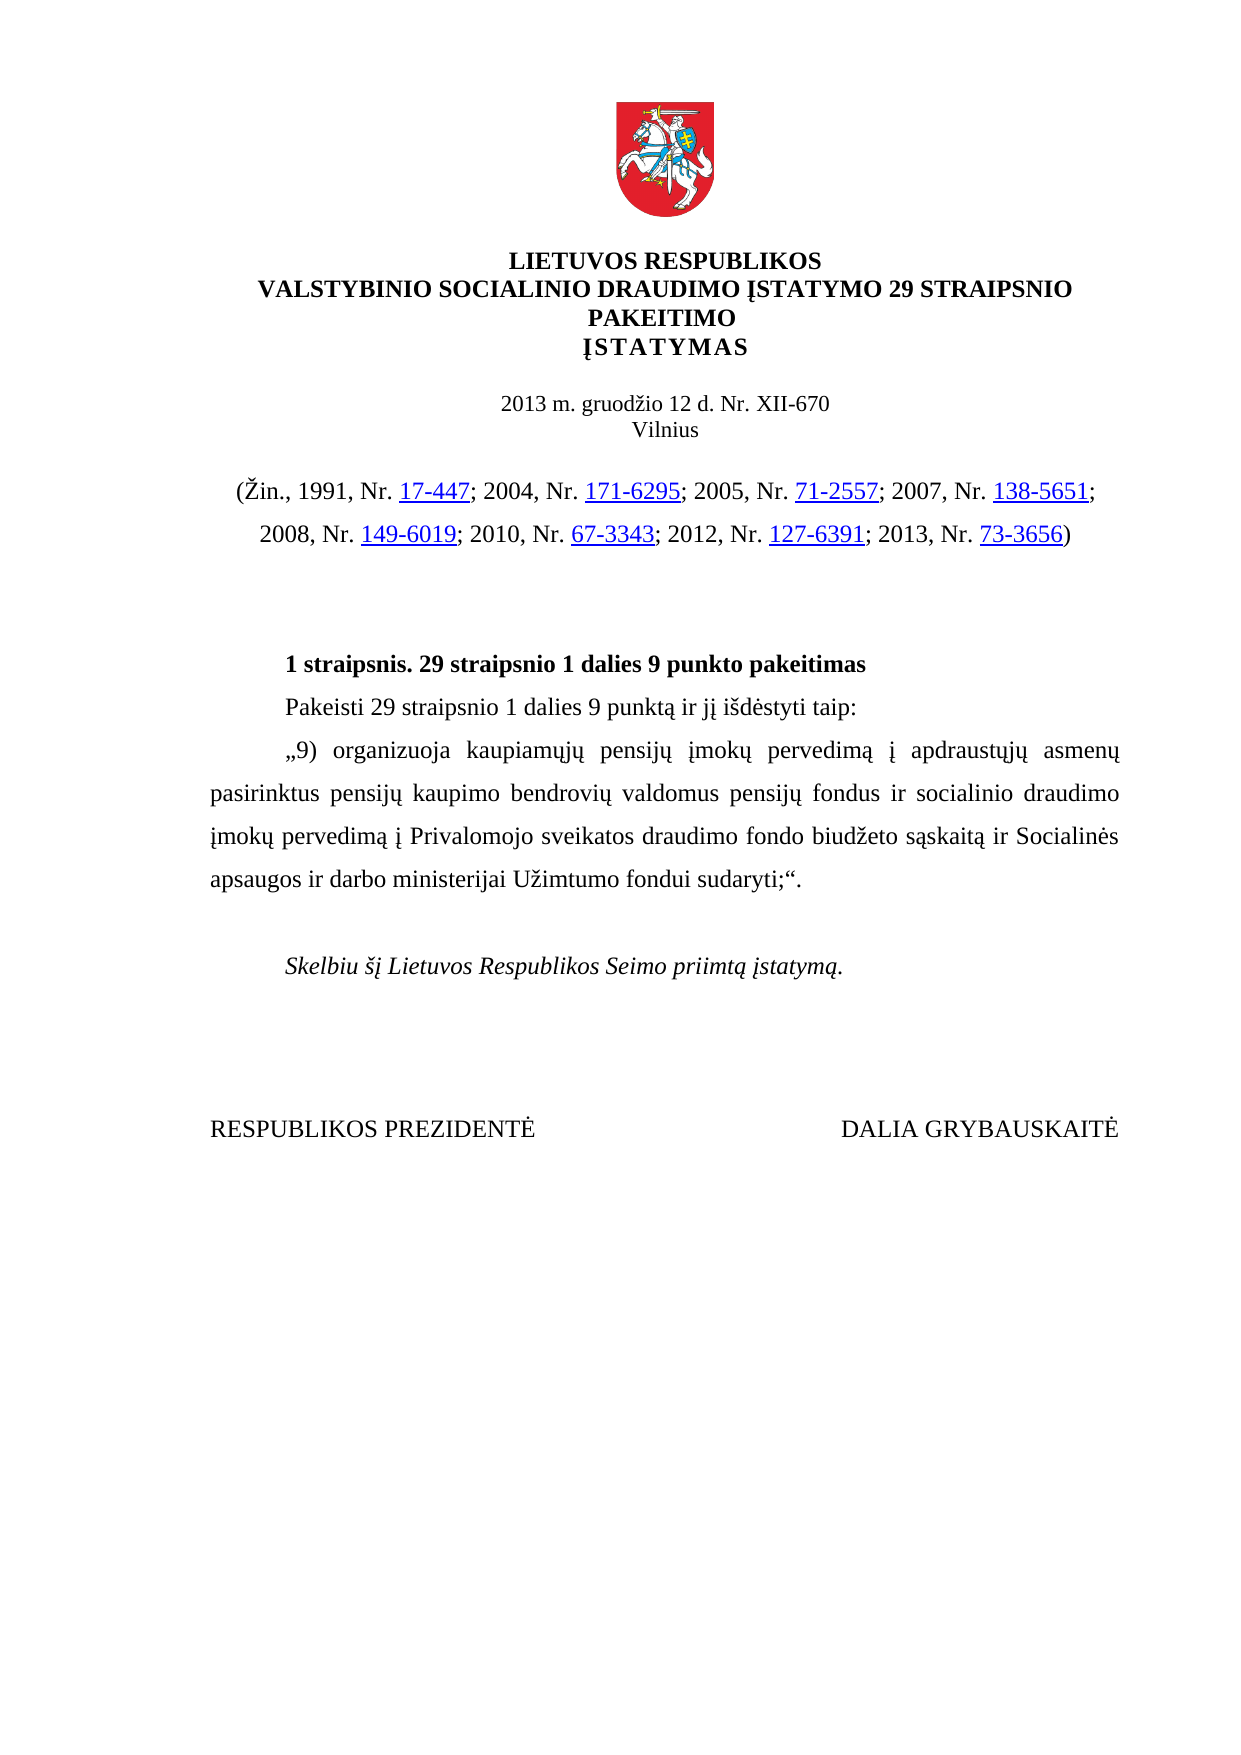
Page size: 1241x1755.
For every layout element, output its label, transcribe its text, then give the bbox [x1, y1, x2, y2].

text RESPUBLIKOS PREZIDENTĖ DALIA GRYBAUSKAITĖ [210, 1114, 1120, 1143]
text ĮSTATYMAS [210, 332, 1120, 361]
text Skelbiu šį Lietuvos Respublikos Seimo priimtą įstatymą. [210, 951, 1120, 979]
text „9) organizuoja kaupiamųjų pensijų įmokų pervedimą į apdraustųjų asmenų pasirinktus pensijų kaupimo bendrovių valdomus pensijų fondus ir socialinio draudimo įmokų pervedimą į Privalomojo sveikatos draudimo fondo biudžeto sąskaitą ir Socialinės apsaugos ir darbo ministerijai Užimtumo fondui sudaryti;“. [210, 735, 1120, 893]
text VALSTYBINIO SOCIALINIO DRAUDIMO ĮSTATYMO 29 STRAIPSNIO PAKEITIMO [210, 274, 1120, 332]
text LIETUVOS RESPUBLIKOS [210, 246, 1120, 274]
text (Žin., 1991, Nr. 17-447; 2004, Nr. 171-6295; 2005, Nr. 71-2557; 2007, Nr. 138-5651; [210, 476, 1120, 505]
text 2013 m. gruodžio 12 d. Nr. XII-670 Vilnius [210, 389, 1120, 442]
text 1 straipsnis. 29 straipsnio 1 dalies 9 punkto pakeitimas [210, 649, 1120, 678]
text 2008, Nr. 149-6019; 2010, Nr. 67-3343; 2012, Nr. 127-6391; 2013, Nr. 73-3656) [210, 519, 1120, 548]
text Pakeisti 29 straipsnio 1 dalies 9 punktą ir jį išdėstyti taip: [210, 692, 1120, 721]
